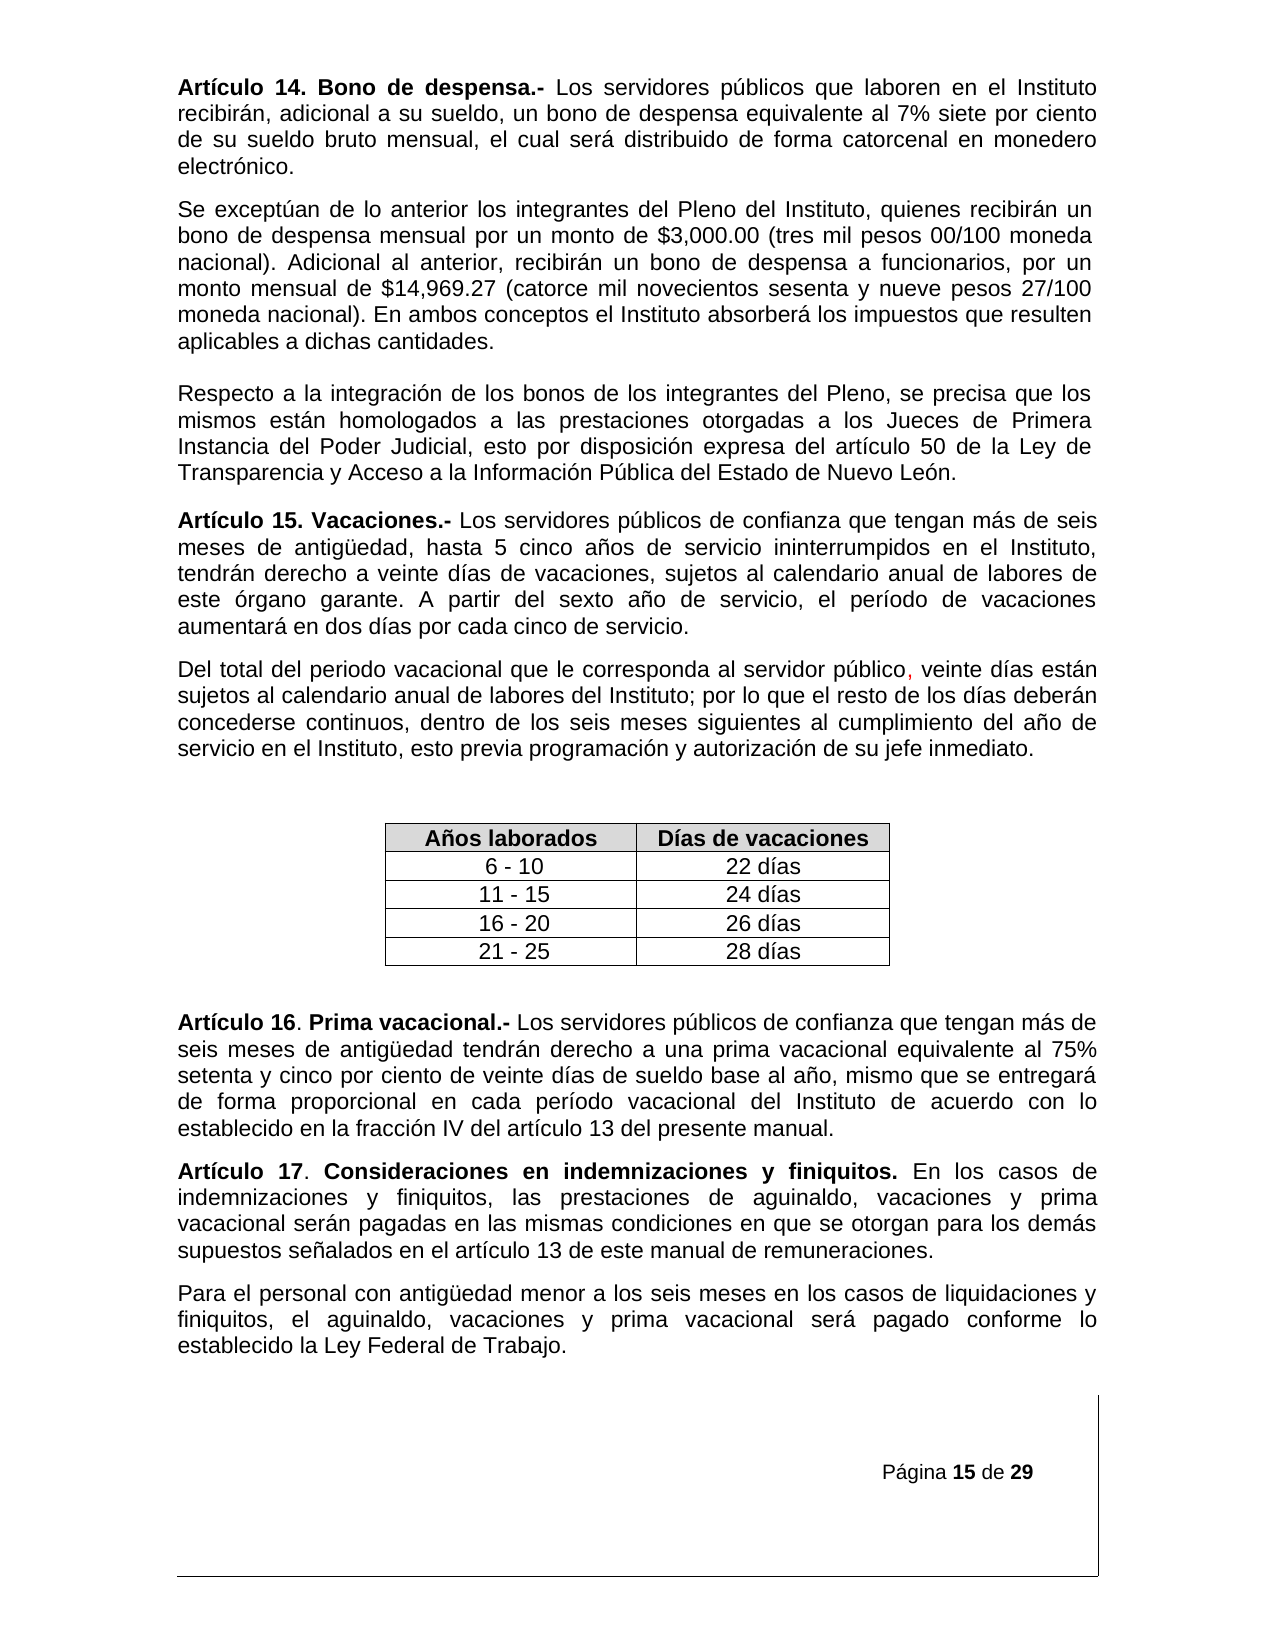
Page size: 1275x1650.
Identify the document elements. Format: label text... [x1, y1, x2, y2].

text Respecto a la integración de los bonos de los integrantes del Pleno, se precisa que los mismos están homologados a las prestaciones otorgadas a los Jueces de Primera Instancia del Poder Judicial, esto por disposición expresa del artículo 50 de la Ley de Transparencia y Acceso a la Información Pública del Estado de Nuevo León. [177, 380, 1093, 486]
text Para el personal con antigüedad menor a los seis meses en los casos de liquidaciones y finiquitos, el aguinaldo, vacaciones y prima vacacional será pagado conforme lo establecido la Ley Federal de Trabajo. [177, 1280, 1098, 1359]
table_cell 22 días [637, 852, 889, 879]
table_cell 21 - 25 [386, 938, 636, 965]
table_cell 28 días [637, 938, 889, 965]
table_cell 26 días [637, 909, 889, 937]
table_cell 24 días [637, 881, 889, 908]
text Artículo 17. Consideraciones en indemnizaciones y finiquitos. En los casos de indemnizaciones y finiquitos, las prestaciones de aguinaldo, vacaciones y prima vacacional serán pagadas en las mismas condiciones en que se otorgan para los demás supuestos señalados en el artículo 13 de este manual de remuneraciones. [177, 1158, 1098, 1263]
text Del total del periodo vacacional que le corresponda al servidor público, veinte días están sujetos al calendario anual de labores del Instituto; por lo que el resto de los días deberán concederse continuos, dentro de los seis meses siguientes al cumplimiento del año de servicio en el Instituto, esto previa programación y autorización de su jefe inmediato. [177, 656, 1098, 761]
text Artículo 16. Prima vacacional.- Los servidores públicos de confianza que tengan más de seis meses de antigüedad tendrán derecho a una prima vacacional equivalente al 75% setenta y cinco por ciento de veinte días de sueldo base al año, mismo que se entregará de forma proporcional en cada período vacacional del Instituto de acuerdo con lo establecido en la fracción IV del artículo 13 del presente manual. [177, 1009, 1098, 1141]
table_header Días de vacaciones [637, 824, 889, 851]
table_cell 11 - 15 [386, 881, 636, 908]
text Se exceptúan de lo anterior los integrantes del Pleno del Instituto, quienes recibirán un bono de despensa mensual por un monto de $3,000.00 (tres mil pesos 00/100 moneda nacional). Adicional al anterior, recibirán un bono de despensa a funcionarios, por un monto mensual de $14,969.27 (catorce mil novecientos sesenta y nueve pesos 27/100 moneda nacional). En ambos conceptos el Instituto absorberá los impuestos que resulten aplicables a dichas cantidades. [177, 196, 1093, 354]
table_cell 16 - 20 [386, 909, 636, 937]
text Artículo 14. Bono de despensa.- Los servidores públicos que laboren en el Instituto recibirán, adicional a su sueldo, un bono de despensa equivalente al 7% siete por ciento de su sueldo bruto mensual, el cual será distribuido de forma catorcenal en monedero electrónico. [177, 74, 1098, 179]
text Artículo 15. Vacaciones.- Los servidores públicos de confianza que tengan más de seis meses de antigüedad, hasta 5 cinco años de servicio ininterrumpidos en el Instituto, tendrán derecho a veinte días de vacaciones, sujetos al calendario anual de labores de este órgano garante. A partir del sexto año de servicio, el período de vacaciones aumentará en dos días por cada cinco de servicio. [177, 507, 1098, 639]
table_cell 6 - 10 [386, 852, 636, 879]
table_header Años laborados [386, 824, 636, 851]
